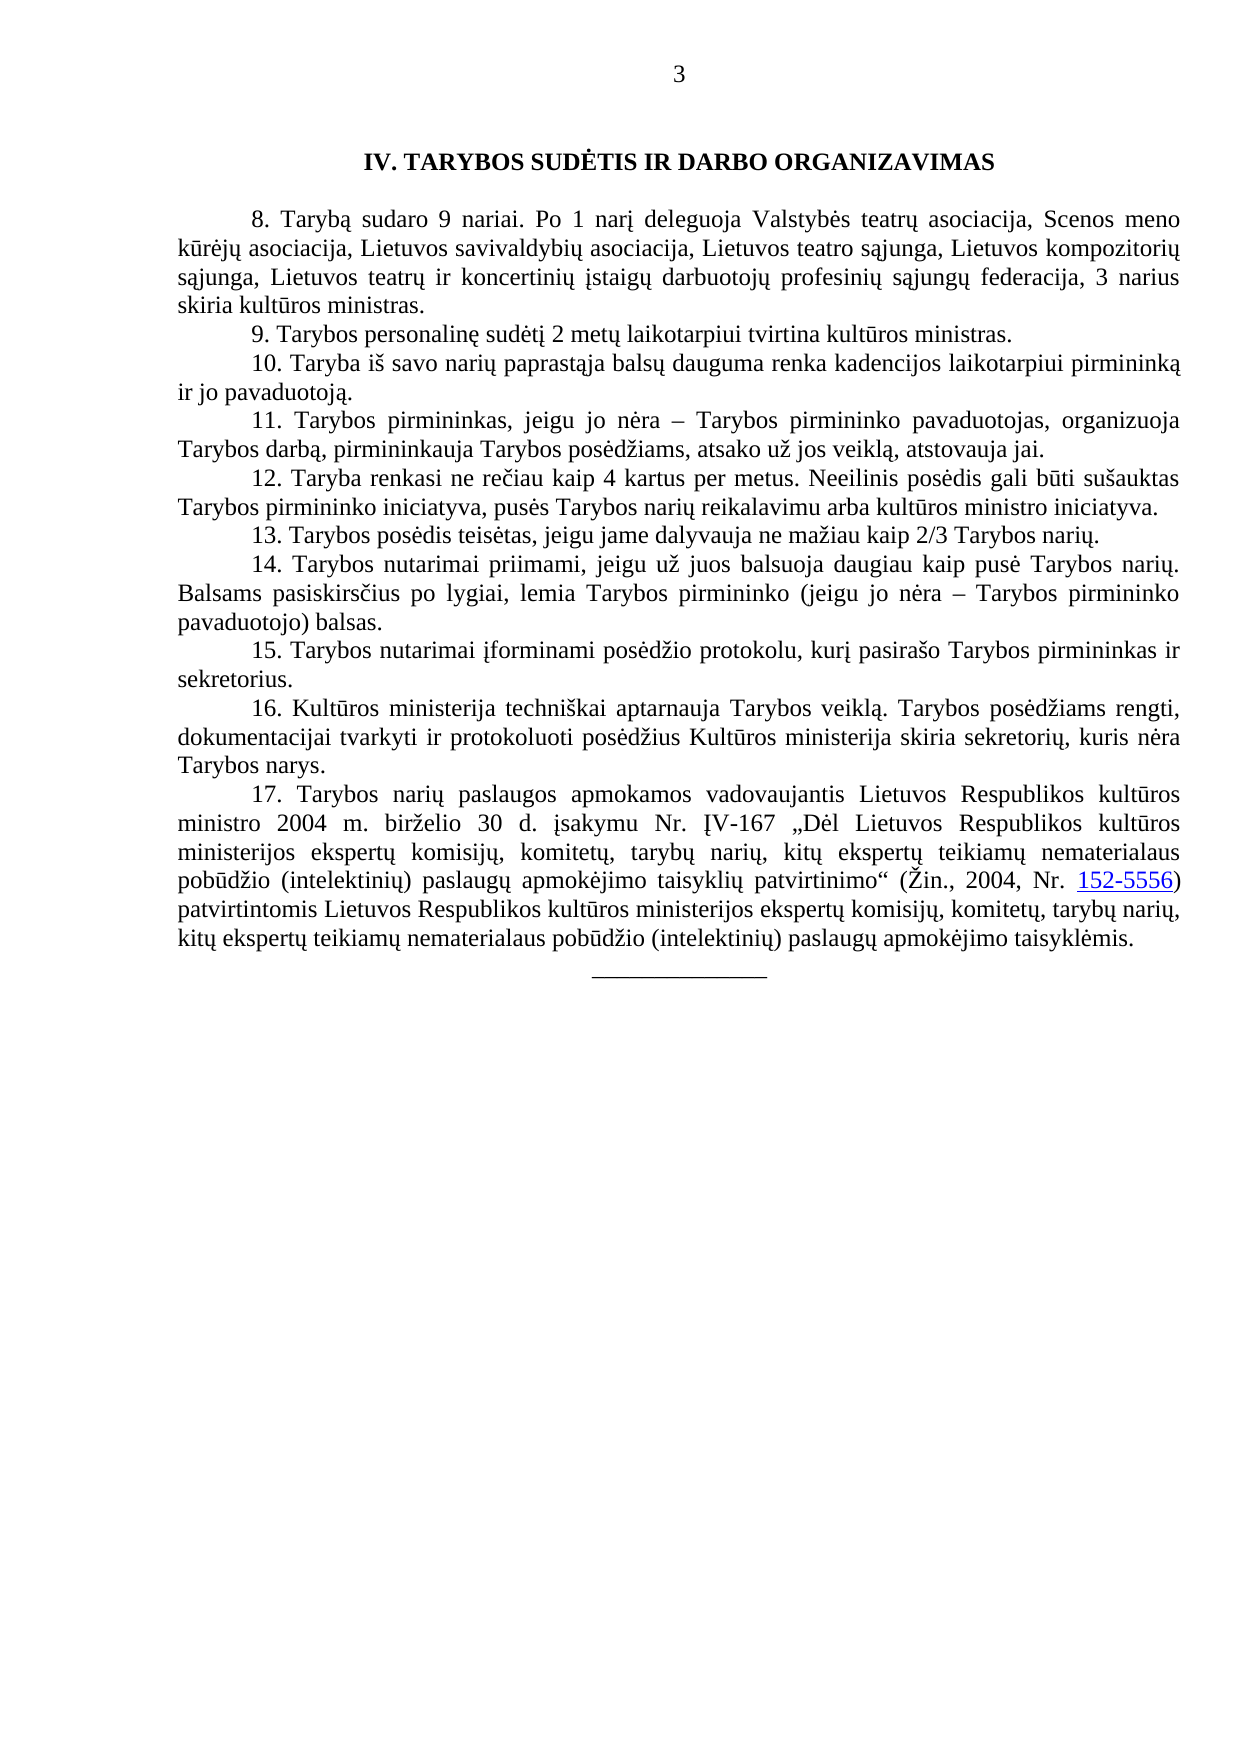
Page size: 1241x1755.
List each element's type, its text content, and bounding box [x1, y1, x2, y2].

text 8. Tarybą sudaro 9 nariai. Po 1 narį deleguoja Valstybės teatrų asociacija, Scenos meno kūrėjų asociacija, Lietuvos savivaldybių asociacija, Lietuvos teatro sąjunga, Lietuvos kompozitorių sąjunga, Lietuvos teatrų ir koncertinių įstaigų darbuotojų profesinių sąjungų federacija, 3 narius skiria kultūros ministras. [177, 204, 1181, 319]
text 12. Taryba renkasi ne rečiau kaip 4 kartus per metus. Neeilinis posėdis gali būti sušauktas Tarybos pirmininko iniciatyva, pusės Tarybos narių reikalavimu arba kultūros ministro iniciatyva. [177, 463, 1181, 521]
text 16. Kultūros ministerija techniškai aptarnauja Tarybos veiklą. Tarybos posėdžiams rengti, dokumentacijai tvarkyti ir protokoluoti posėdžius Kultūros ministerija skiria sekretorių, kuris nėra Tarybos narys. [177, 693, 1181, 779]
text IV. TARYBOS SUDĖTIS IR DARBO ORGANIZAVIMAS [177, 147, 1181, 176]
text 15. Tarybos nutarimai įforminami posėdžio protokolu, kurį pasirašo Tarybos pirmininkas ir sekretorius. [177, 636, 1181, 693]
text 17. Tarybos narių paslaugos apmokamos vadovaujantis Lietuvos Respublikos kultūros ministro 2004 m. birželio 30 d. įsakymu Nr. ĮV-167 „Dėl Lietuvos Respublikos kultūros ministerijos ekspertų komisijų, komitetų, tarybų narių, kitų ekspertų teikiamų nematerialaus pobūdžio (intelektinių) paslaugų apmokėjimo taisyklių patvirtinimo“ (Žin., 2004, Nr. 152-5556) patvirtintomis Lietuvos Respublikos kultūros ministerijos ekspertų komisijų, komitetų, tarybų narių, kitų ekspertų teikiamų nematerialaus pobūdžio (intelektinių) paslaugų apmokėjimo taisyklėmis. [177, 779, 1181, 952]
text 9. Tarybos personalinę sudėtį 2 metų laikotarpiui tvirtina kultūros ministras. [177, 319, 1181, 348]
text 13. Tarybos posėdis teisėtas, jeigu jame dalyvauja ne mažiau kaip 2/3 Tarybos narių. [177, 521, 1181, 549]
text ______________ [177, 952, 1181, 981]
text 11. Tarybos pirmininkas, jeigu jo nėra – Tarybos pirmininko pavaduotojas, organizuoja Tarybos darbą, pirmininkauja Tarybos posėdžiams, atsako už jos veiklą, atstovauja jai. [177, 406, 1181, 463]
text 10. Taryba iš savo narių paprastąja balsų dauguma renka kadencijos laikotarpiui pirmininką ir jo pavaduotoją. [177, 348, 1181, 406]
text 14. Tarybos nutarimai priimami, jeigu už juos balsuoja daugiau kaip pusė Tarybos narių. Balsams pasiskirsčius po lygiai, lemia Tarybos pirmininko (jeigu jo nėra – Tarybos pirmininko pavaduotojo) balsas. [177, 549, 1181, 636]
